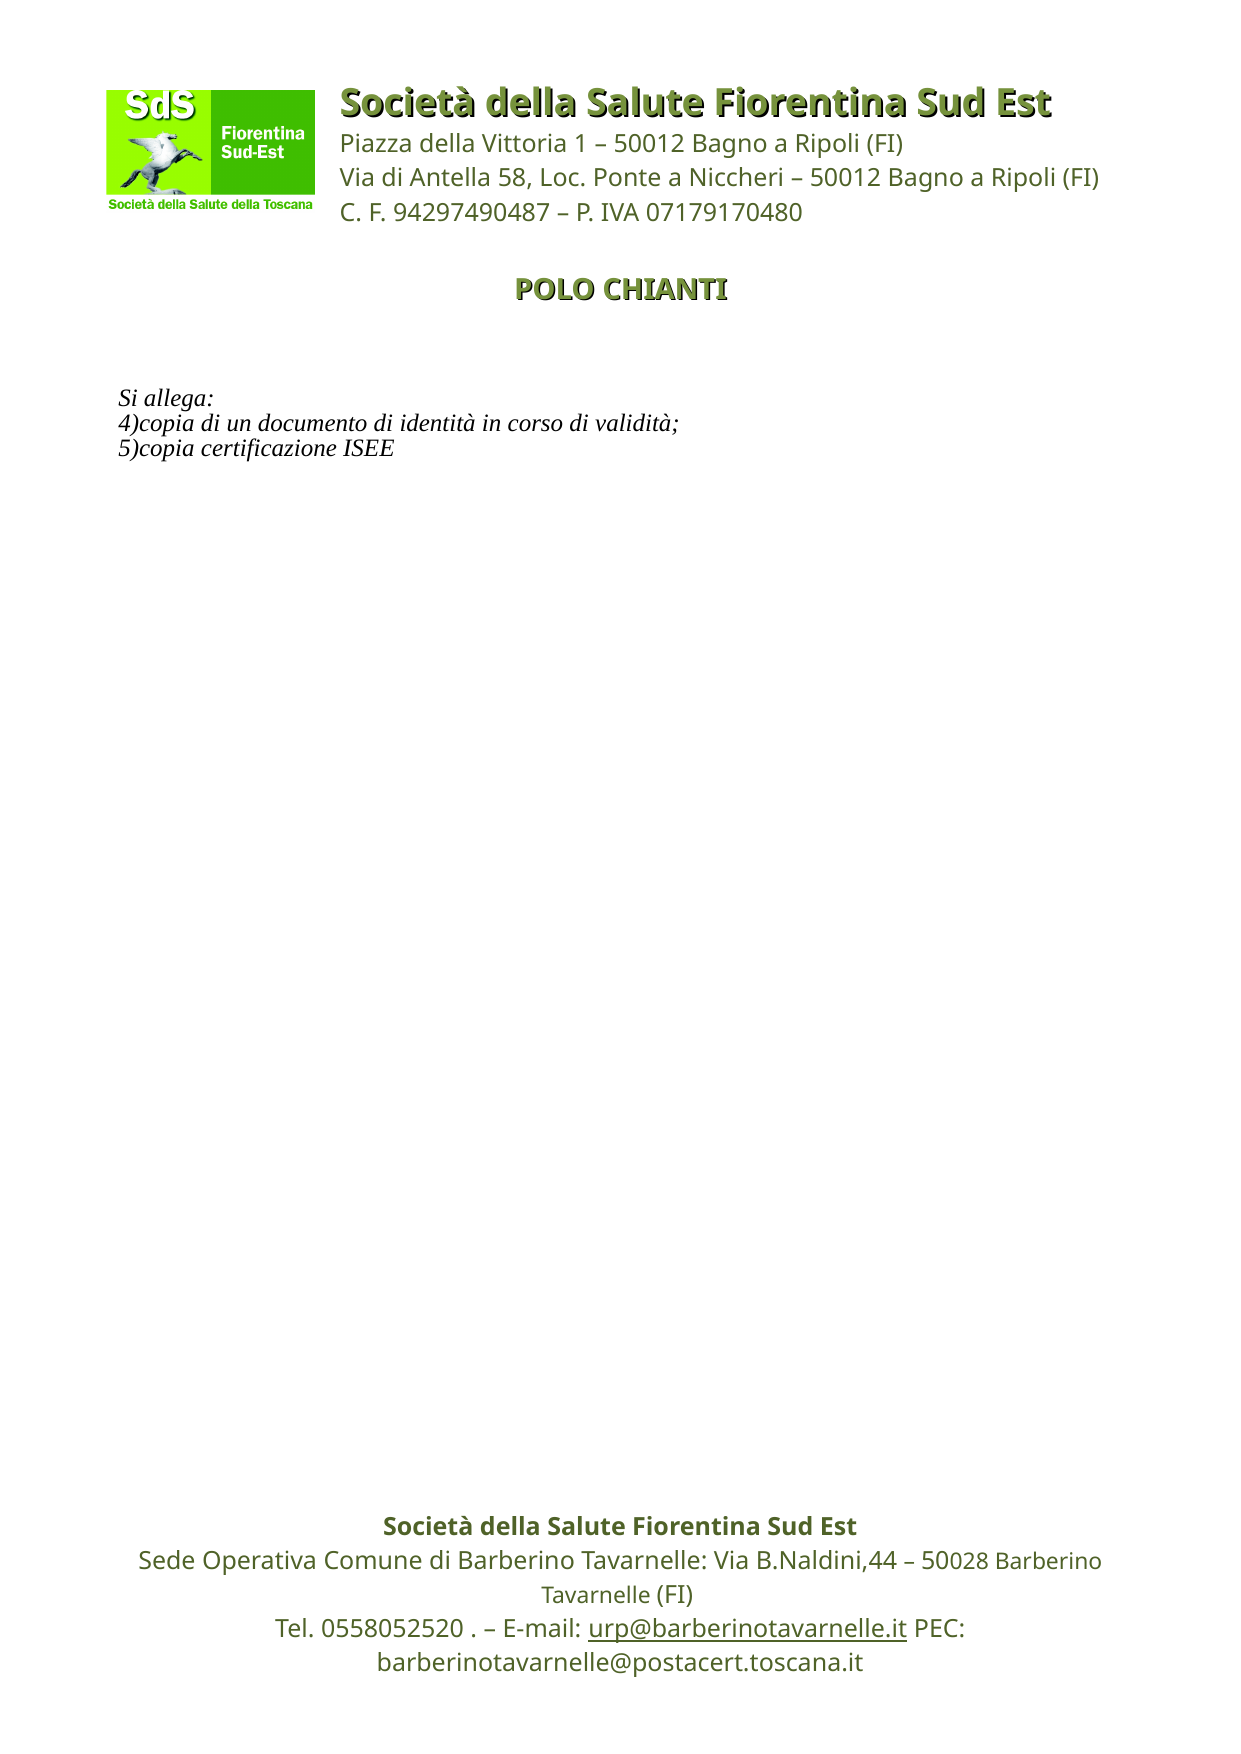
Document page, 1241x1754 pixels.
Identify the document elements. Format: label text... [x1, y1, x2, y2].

list copia certificazione ISEE [118, 436, 1141, 461]
text Si allega: [118, 386, 1141, 411]
list copia di un documento di identità in corso di validità; [118, 411, 1141, 436]
picture [106, 90, 315, 213]
